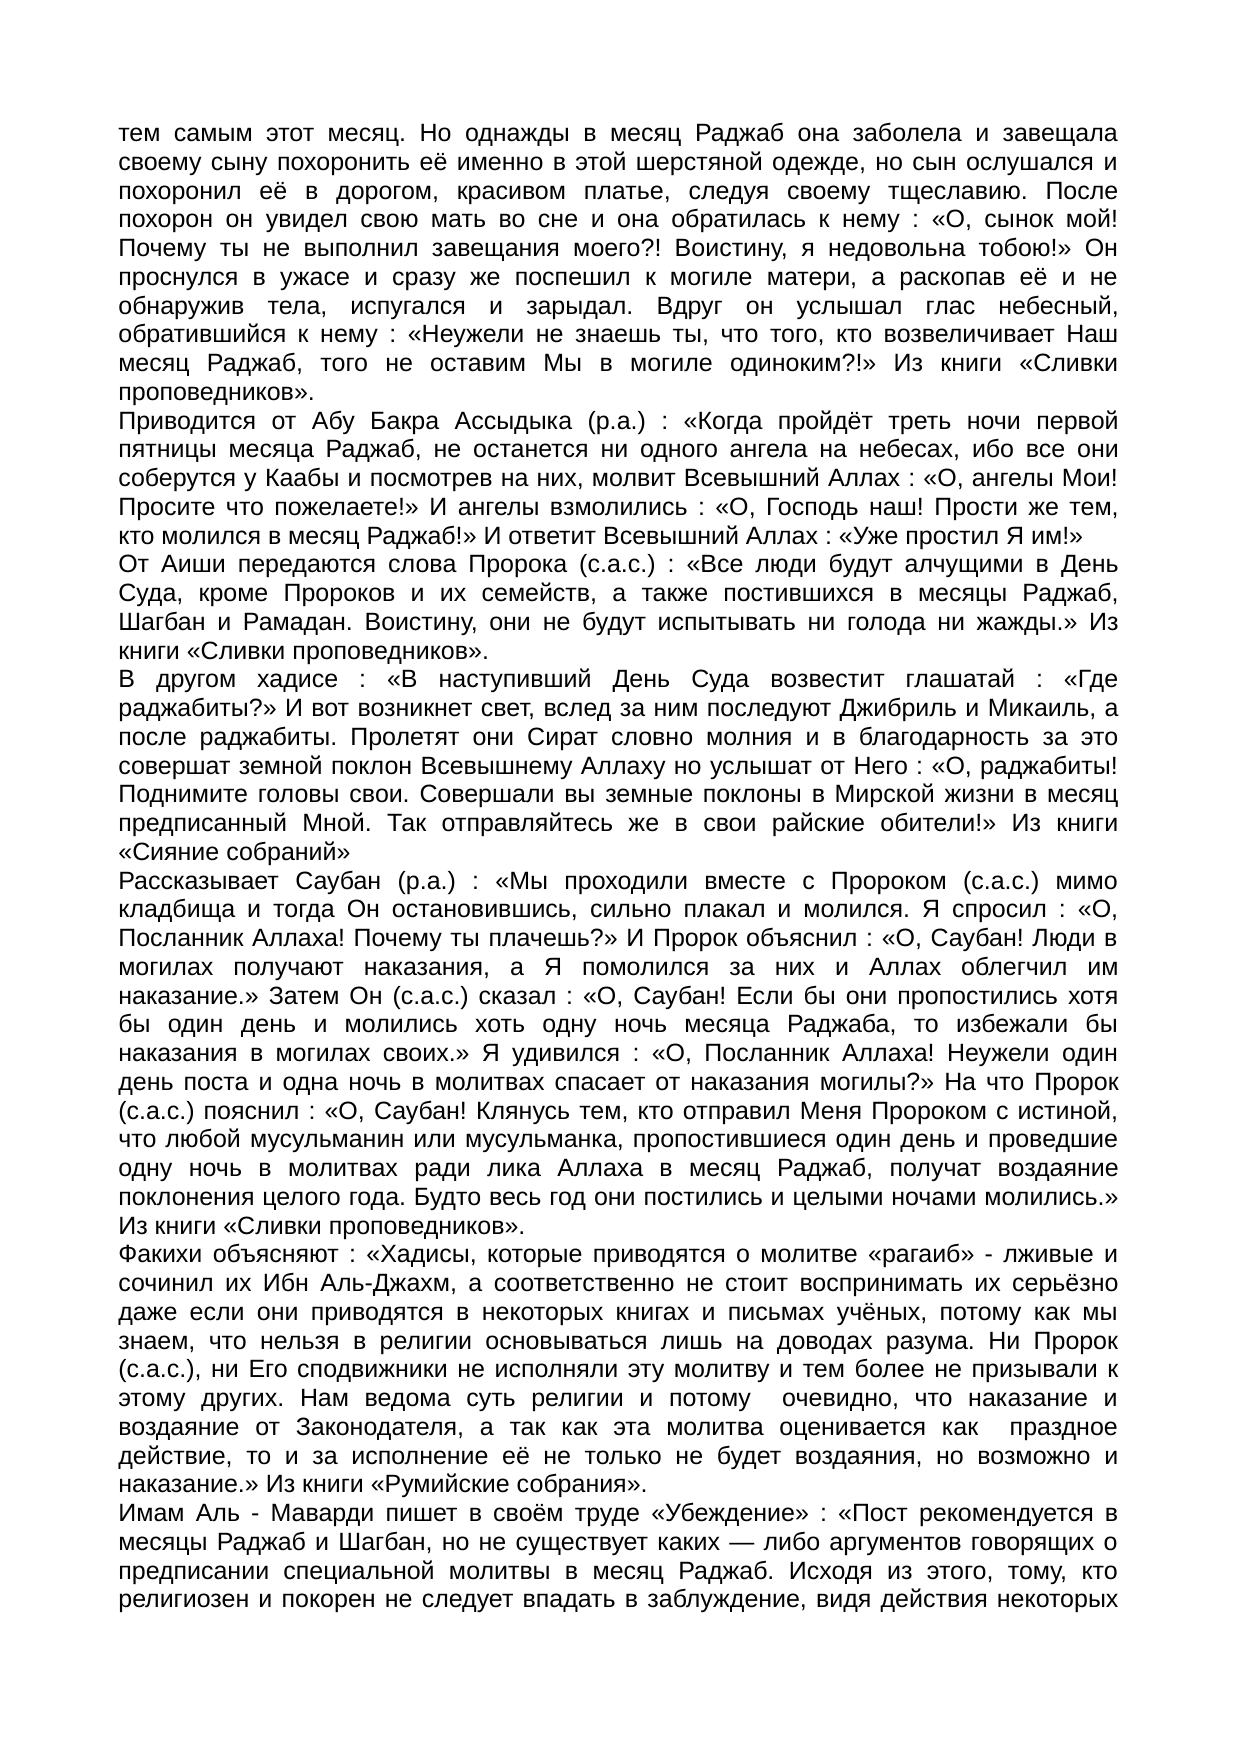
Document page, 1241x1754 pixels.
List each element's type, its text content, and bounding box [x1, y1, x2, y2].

text тем самым этот месяц. Но однажды в месяц Раджаб она заболела и завещала своему сыну похоронить её именно в этой шерстяной одежде, но сын ослушался и похоронил её в дорогом, красивом платье, следуя своему тщеславию. После похорон он увидел свою мать во сне и она обратилась к нему : «О, сынок мой! Почему ты не выполнил завещания моего?! Воистину, я недовольна тобою!» Он проснулся в ужасе и сразу же поспешил к могиле матери, а раскопав её и не обнаружив тела, испугался и зарыдал. Вдруг он услышал глас небесный, обратившийся к нему : «Неужели не знаешь ты, что того, кто возвеличивает Наш месяц Раджаб, того не оставим Мы в могиле одиноким?!» Из книги «Сливки проповедников». [118, 118, 1119, 406]
text Рассказывает Саубан (р.а.) : «Мы проходили вместе с Пророком (с.а.с.) мимо кладбища и тогда Он остановившись, сильно плакал и молился. Я спросил : «О, Посланник Аллаха! Почему ты плачешь?» И Пророк объяснил : «О, Саубан! Люди в могилах получают наказания, а Я помолился за них и Аллах облегчил им наказание.» Затем Он (с.а.с.) сказал : «О, Саубан! Если бы они пропостились хотя бы один день и молились хоть одну ночь месяца Раджаба, то избежали бы наказания в могилах своих.» Я удивился : «О, Посланник Аллаха! Неужели один день поста и одна ночь в молитвах спасает от наказания могилы?» На что Пророк (с.а.с.) пояснил : «О, Саубан! Клянусь тем, кто отправил Меня Пророком с истиной, что любой мусульманин или мусульманка, пропостившиеся один день и проведшие одну ночь в молитвах ради лика Аллаха в месяц Раджаб, получат воздаяние поклонения целого года. Будто весь год они постились и целыми ночами молились.» Из книги «Сливки проповедников». [118, 866, 1119, 1239]
text В другом хадисе : «В наступивший День Суда возвестит глашатай : «Где раджабиты?» И вот возникнет свет, вслед за ним последуют Джибриль и Микаиль, а после раджабиты. Пролетят они Сират словно молния и в благодарность за это совершат земной поклон Всевышнему Аллаху но услышат от Него : «О, раджабиты! Поднимите головы свои. Совершали вы земные поклоны в Мирской жизни в месяц предписанный Мной. Так отправляйтесь же в свои райские обители!» Из книги «Сияние собраний» [118, 664, 1119, 866]
text От Аиши передаются слова Пророка (с.а.с.) : «Все люди будут алчущими в День Суда, кроме Пророков и их семейств, а также постившихся в месяцы Раджаб, Шагбан и Рамадан. Воистину, они не будут испытывать ни голода ни жажды.» Из книги «Сливки проповедников». [118, 549, 1119, 664]
text Факихи объясняют : «Хадисы, которые приводятся о молитве «рагаиб» - лживые и сочинил их Ибн Аль-Джахм, а соответственно не стоит воспринимать их серьёзно даже если они приводятся в некоторых книгах и письмах учёных, потому как мы знаем, что нельзя в религии основываться лишь на доводах разума. Ни Пророк (с.а.с.), ни Его сподвижники не исполняли эту молитву и тем более не призывали к этому других. Нам ведома суть религии и потому очевидно, что наказание и воздаяние от Законодателя, а так как эта молитва оценивается как праздное действие, то и за исполнение её не только не будет воздаяния, но возможно и наказание.» Из книги «Румийские собрания». [118, 1239, 1119, 1498]
text Имам Аль - Маварди пишет в своём труде «Убеждение» : «Пост рекомендуется в месяцы Раджаб и Шагбан, но не существует каких — либо аргументов говорящих о предписании специальной молитвы в месяц Раджаб. Исходя из этого, тому, кто религиозен и покорен не следует впадать в заблуждение, видя действия некоторых [118, 1498, 1119, 1613]
text Приводится от Абу Бакра Ассыдыка (р.а.) : «Когда пройдёт треть ночи первой пятницы месяца Раджаб, не останется ни одного ангела на небесах, ибо все они соберутся у Каабы и посмотрев на них, молвит Всевышний Аллах : «О, ангелы Мои! Просите что пожелаете!» И ангелы взмолились : «О, Господь наш! Прости же тем, кто молился в месяц Раджаб!» И ответит Всевышний Аллах : «Уже простил Я им!» [118, 406, 1119, 549]
